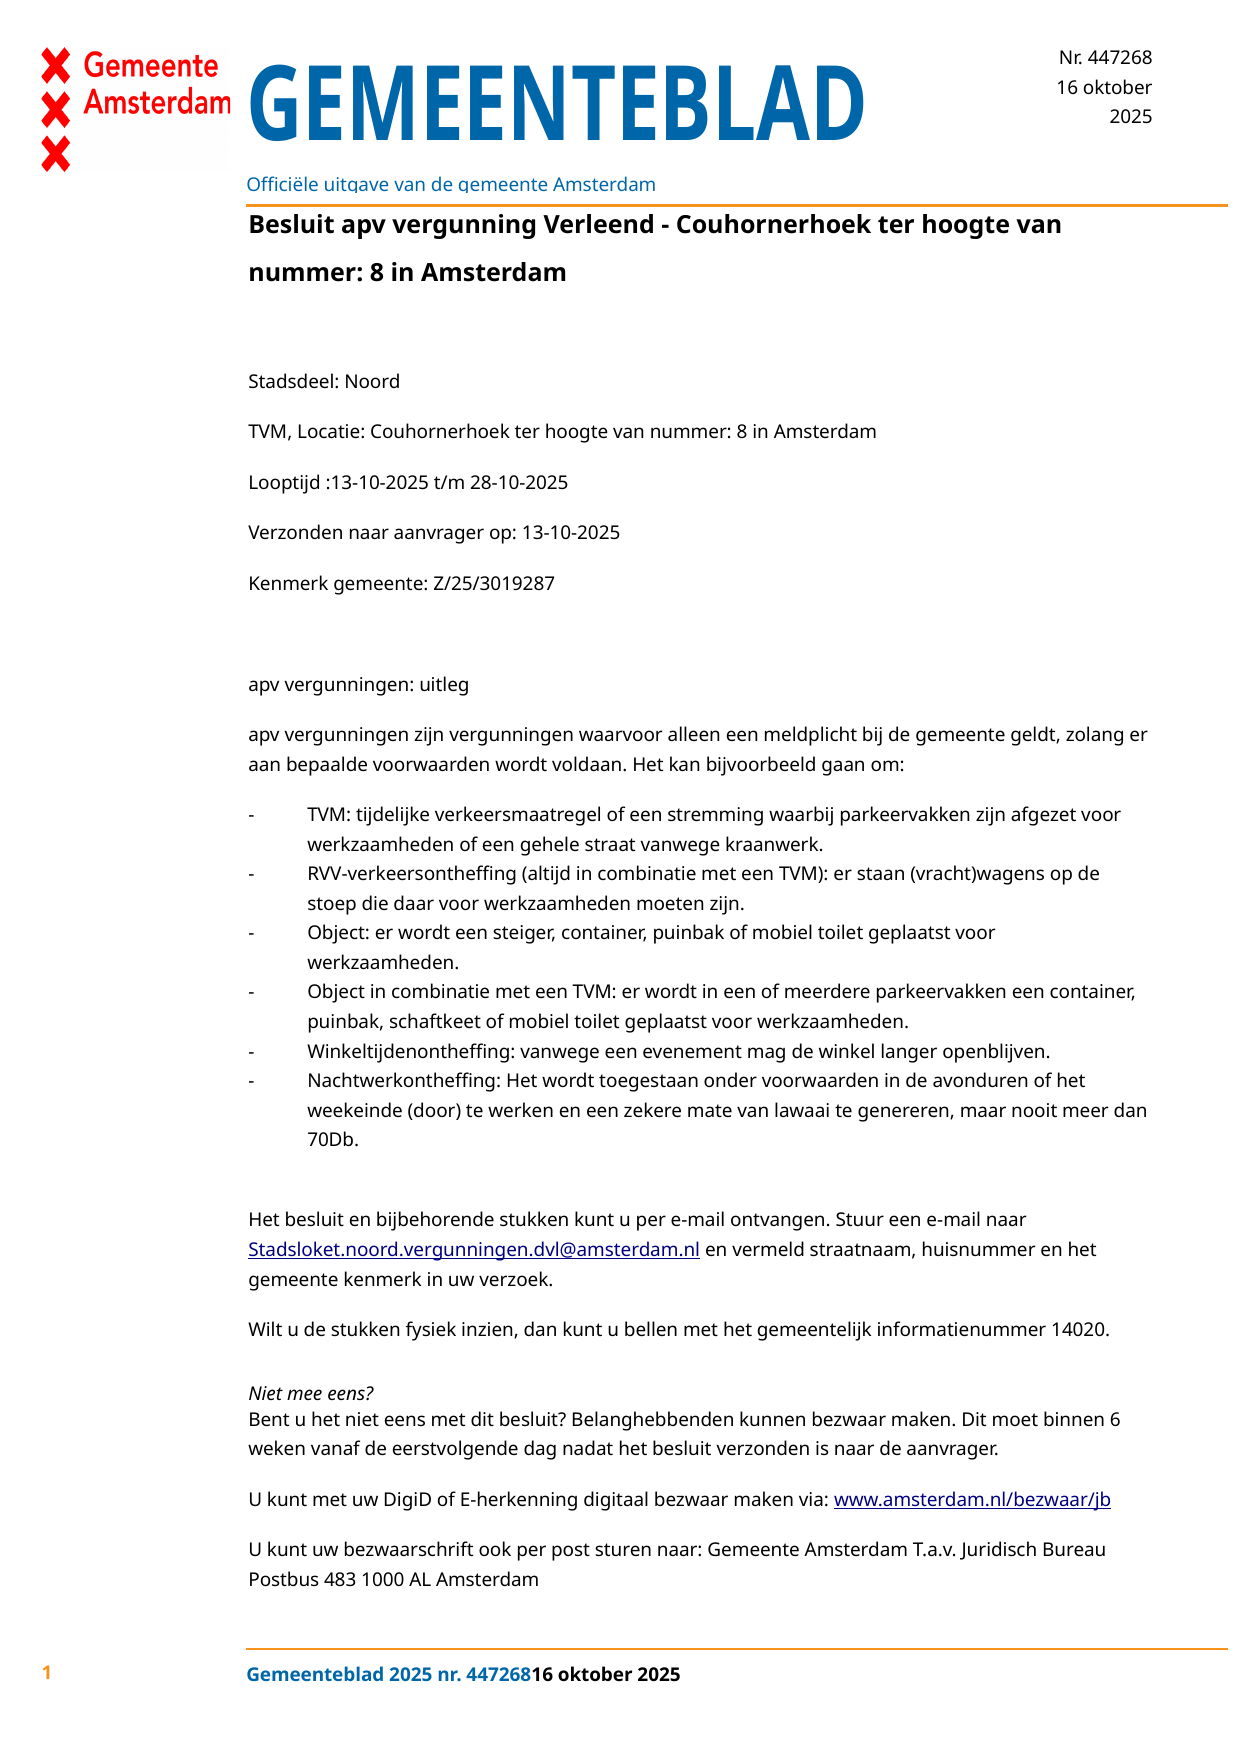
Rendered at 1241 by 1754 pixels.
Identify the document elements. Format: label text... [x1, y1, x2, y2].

text U kunt met uw DigiD of E-herkenning digitaal bezwaar maken via: www.amsterdam.nl/bezwaar/jb [248, 1486, 1152, 1512]
text Stadsdeel: Noord [248, 368, 1152, 394]
text Looptijd :13-10-2025 t/m 28-10-2025 [248, 469, 1152, 495]
picture [41, 47, 231, 172]
list Winkeltijdenontheffing: vanwege een evenement mag de winkel langer openblijven. [248, 1038, 1152, 1064]
text Wilt u de stukken fysiek inzien, dan kunt u bellen met het gemeentelijk informatienummer 14020. [248, 1316, 1152, 1342]
text Bent u het niet eens met dit besluit? Belanghebbenden kunnen bezwaar maken. Dit moet binnen 6 weken vanaf de eerstvolgende dag nadat het besluit verzonden is naar de aanvrager. [248, 1406, 1152, 1461]
text apv vergunningen: uitleg [248, 671, 1152, 697]
text Besluit apv vergunning Verleend - Couhornerhoek ter hoogte van nummer: 8 in Amsterdam [248, 207, 1152, 288]
text U kunt uw bezwaarschrift ook per post sturen naar: Gemeente Amsterdam T.a.v. Juridisch Bureau Postbus 483 1000 AL Amsterdam [248, 1536, 1152, 1592]
text Verzonden naar aanvrager op: 13-10-2025 [248, 519, 1152, 545]
list TVM: tijdelijke verkeersmaatregel of een stremming waarbij parkeervakken zijn afgezet voor werkzaamheden of een gehele straat vanwege kraanwerk. [248, 801, 1152, 857]
text apv vergunningen zijn vergunningen waarvoor alleen een meldplicht bij de gemeente geldt, zolang er aan bepaalde voorwaarden wordt voldaan. Het kan bijvoorbeeld gaan om: [248, 721, 1152, 777]
text Het besluit en bijbehorende stukken kunt u per e-mail ontvangen. Stuur een e-mail naar Stadsloket.noord.vergunningen.dvl@amsterdam.nl en vermeld straatnaam, huisnummer en het gemeente kenmerk in uw verzoek. [248, 1207, 1152, 1292]
list Object in combinatie met een TVM: er wordt in een of meerdere parkeervakken een container, puinbak, schaftkeet of mobiel toilet geplaatst voor werkzaamheden. [248, 979, 1152, 1034]
text Kenmerk gemeente: Z/25/3019287 [248, 570, 1152, 596]
list Object: er wordt een steiger, container, puinbak of mobiel toilet geplaatst voor werkzaamheden. [248, 919, 1152, 975]
text TVM, Locatie: Couhornerhoek ter hoogte van nummer: 8 in Amsterdam [248, 419, 1152, 444]
list RVV-verkeersontheffing (altijd in combinatie met een TVM): er staan (vracht)wagens op de stoep die daar voor werkzaamheden moeten zijn. [248, 860, 1152, 916]
list Nachtwerkontheffing: Het wordt toegestaan onder voorwaarden in de avonduren of het weekeinde (door) te werken en een zekere mate van lawaai te genereren, maar nooit meer dan 70Db. [248, 1067, 1152, 1152]
text Niet mee eens? [248, 1380, 1152, 1406]
